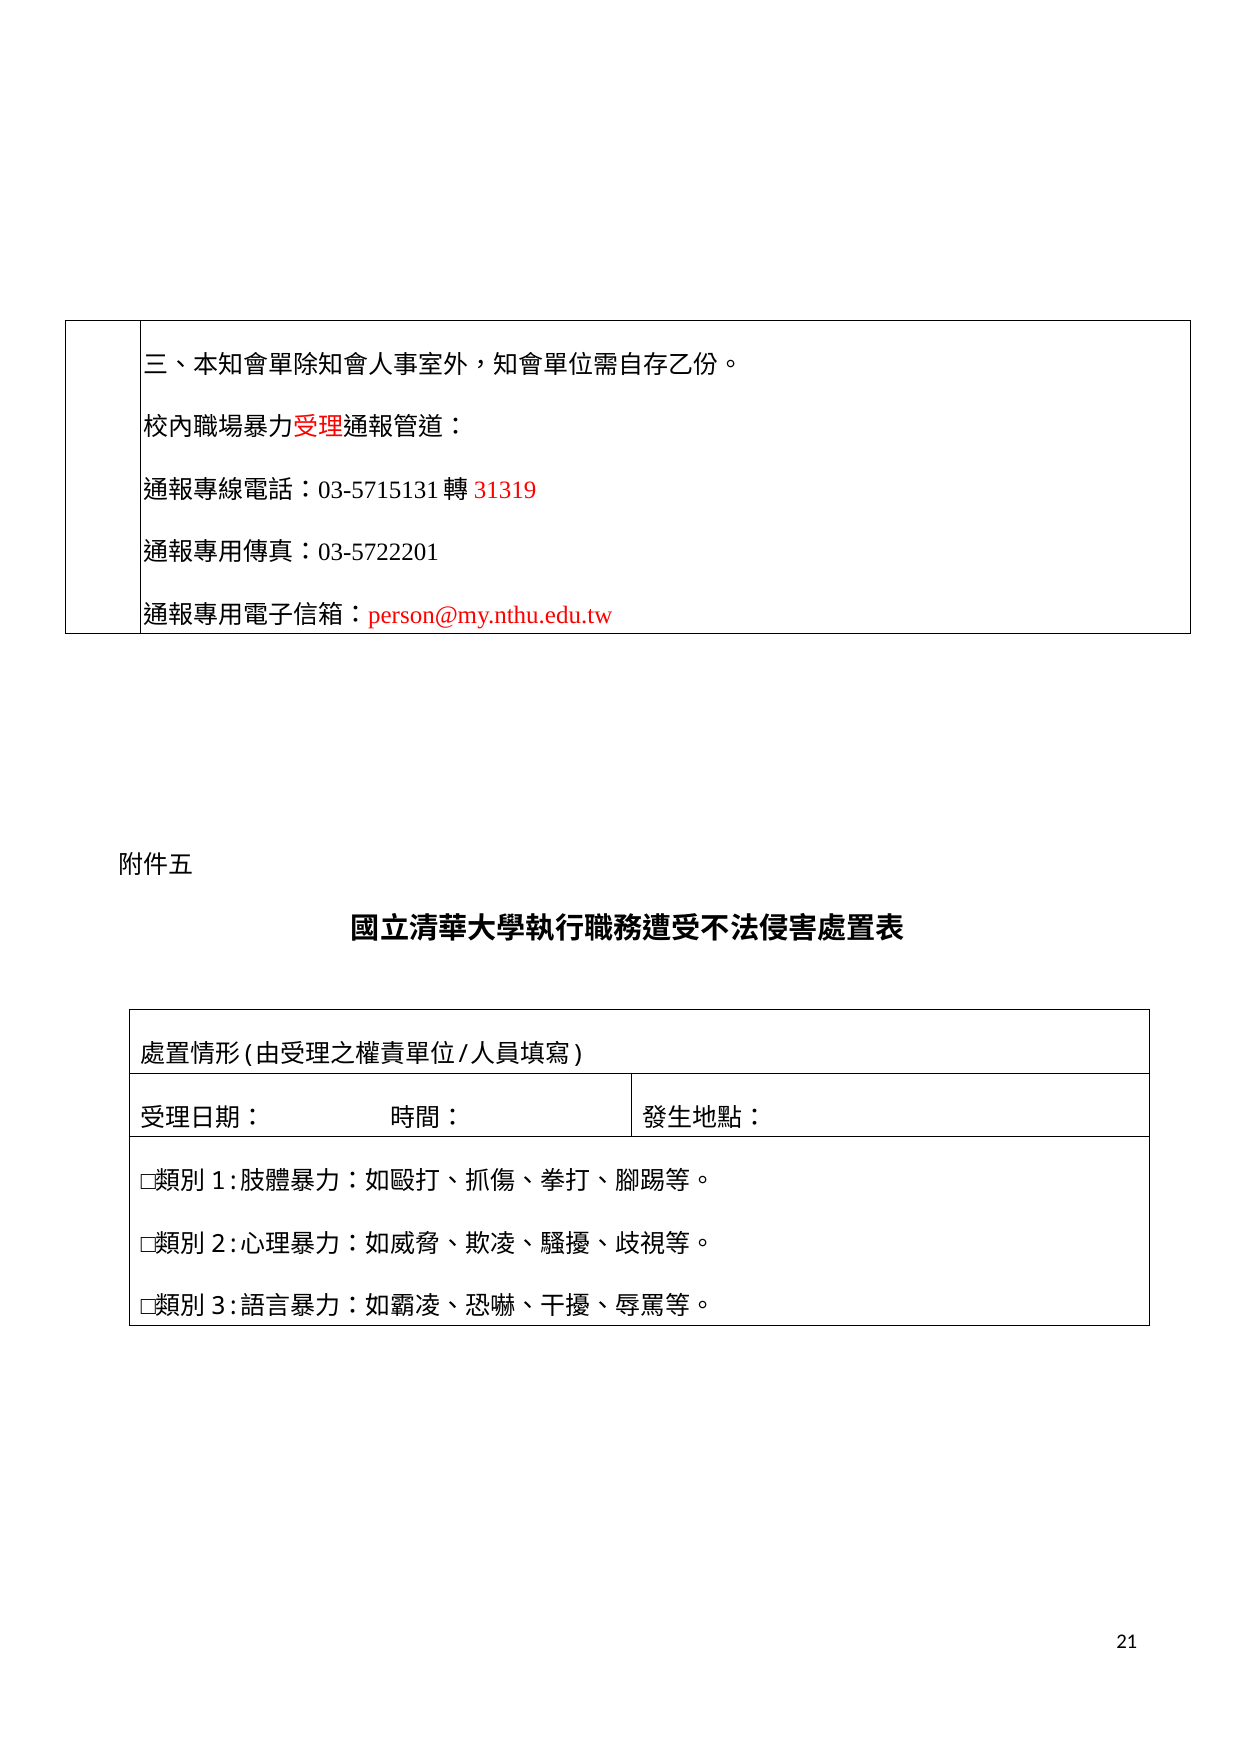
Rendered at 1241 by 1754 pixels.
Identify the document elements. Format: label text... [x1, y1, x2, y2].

table_cell [66, 321, 140, 633]
table_header 處置情形(由受理之權責單位/人員填寫) [130, 1010, 1149, 1072]
text 國立清華大學執行職務遭受不法侵害處置表 [118, 884, 1137, 946]
table_cell 發生地點： [632, 1074, 1149, 1136]
table_cell 三、本知會單除知會人事室外，知會單位需自存乙份。 校內職場暴力受理通報管道： 通報專線電話：03-5715131轉31319 通報專用傳真：03-5722201 通報專用電子信箱：person@my.nthu.edu.tw [141, 321, 1190, 633]
table_cell □類別1:肢體暴力：如毆打、抓傷、拳打、腳踢等。 □類別2:心理暴力：如威脅、欺凌、騷擾、歧視等。 □類別3:語言暴力：如霸凌、恐嚇、干擾、辱罵等。 [130, 1137, 1149, 1324]
text 附件五 [118, 821, 1137, 884]
table_cell 受理日期： 時間： [130, 1074, 631, 1136]
